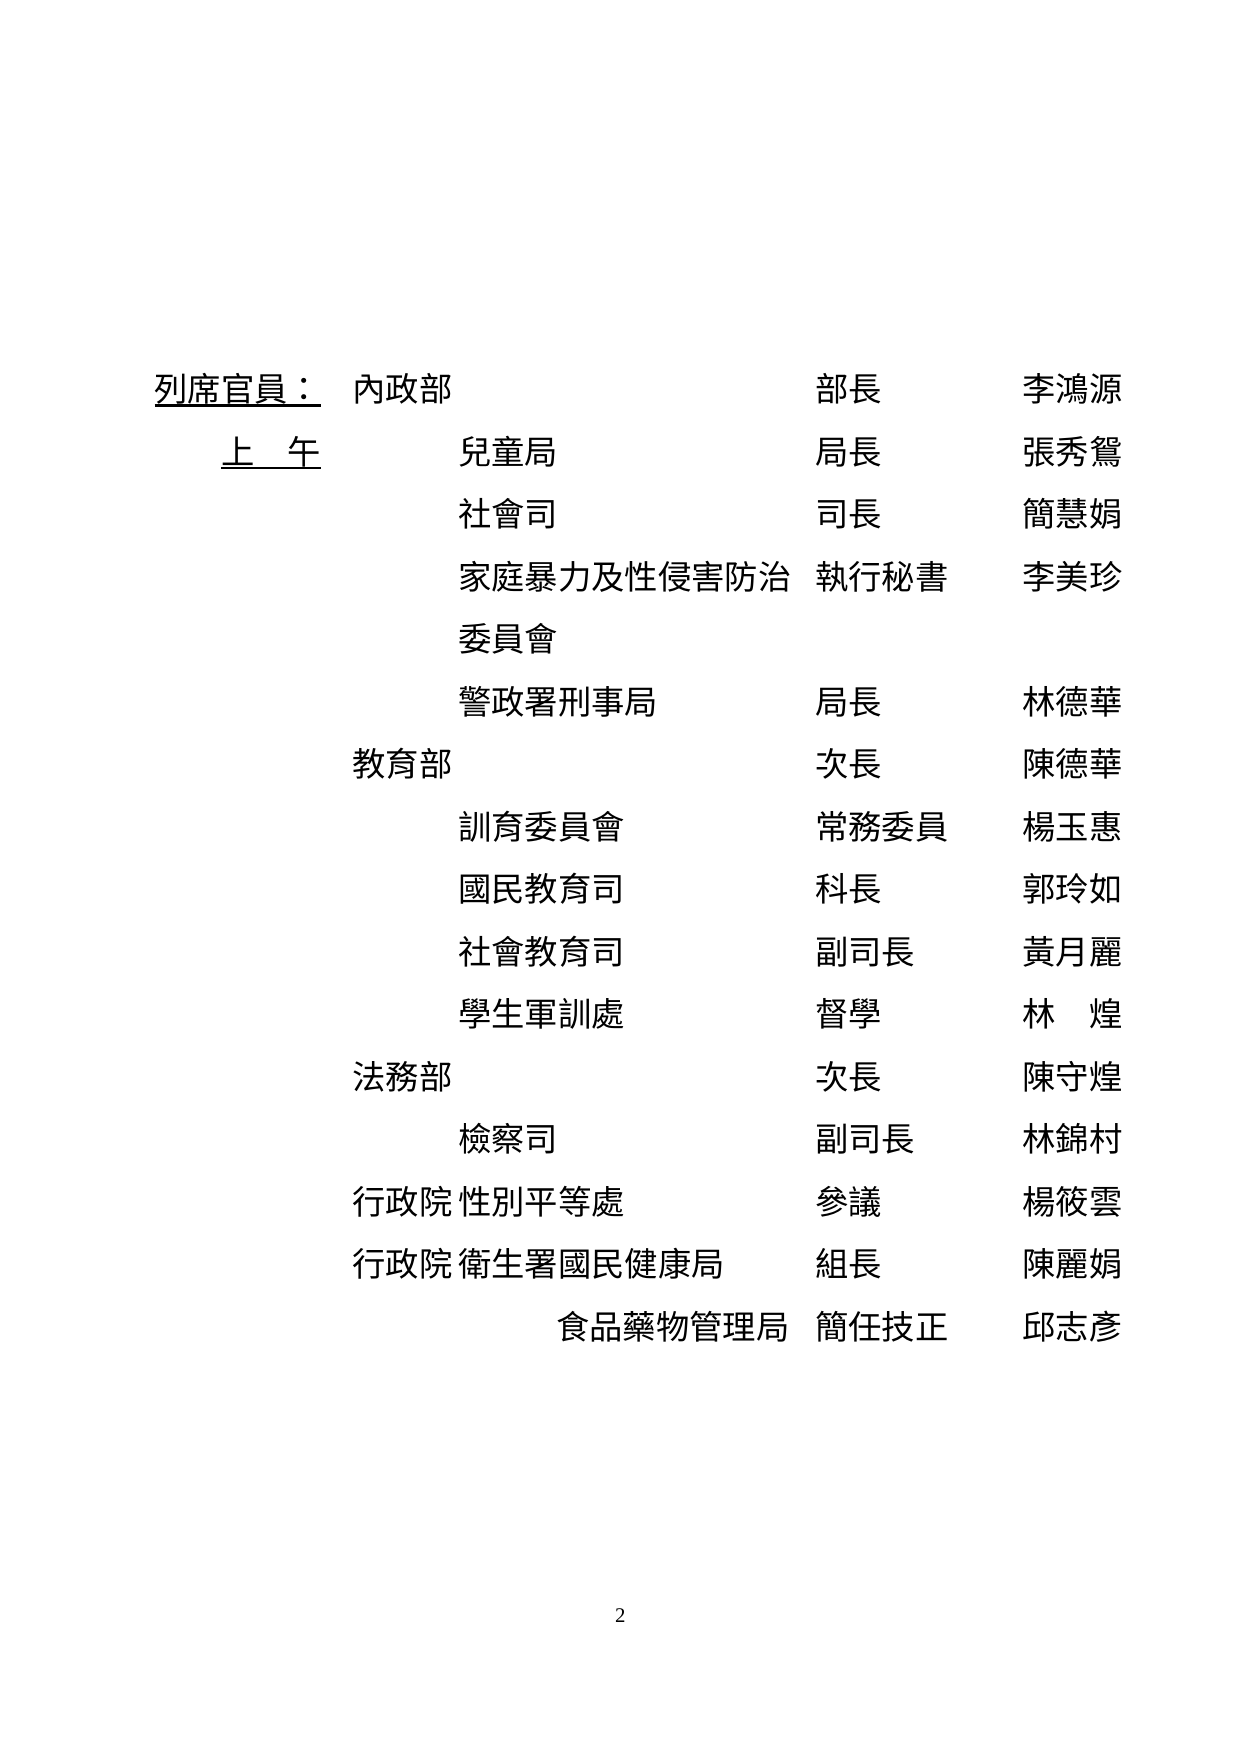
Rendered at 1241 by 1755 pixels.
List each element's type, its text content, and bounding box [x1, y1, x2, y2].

table_cell 林 煌 [993, 971, 1125, 1033]
table_cell 行政院 [324, 1221, 455, 1283]
table_cell [804, 1158, 812, 1221]
table_cell 執行秘書 [812, 533, 993, 658]
table_cell [324, 408, 455, 471]
table_cell [118, 533, 324, 658]
table_header [804, 346, 812, 408]
table_cell [804, 971, 812, 1033]
table_cell [324, 533, 455, 658]
table_cell [118, 971, 324, 1033]
table_header 內政部 [324, 346, 455, 408]
table_cell 陳麗娟 [993, 1221, 1125, 1283]
table_cell 督學 [812, 971, 993, 1033]
table_cell 法務部 [324, 1033, 455, 1096]
table_cell [118, 1158, 324, 1221]
table_cell [455, 721, 804, 783]
table_cell 楊玉惠 [993, 783, 1125, 846]
table_cell 司長 [812, 471, 993, 533]
table_cell 衛生署國民健康局 [455, 1221, 804, 1283]
table_cell 食品藥物管理局 [455, 1283, 804, 1346]
table_cell 檢察司 [455, 1096, 804, 1158]
table_cell 副司長 [812, 908, 993, 971]
table_cell 警政署刑事局 [455, 658, 804, 721]
table_cell [118, 846, 324, 908]
table_cell [324, 783, 455, 846]
table_cell 李美珍 [993, 533, 1125, 658]
table_header 部長 [812, 346, 993, 408]
table_cell 性別平等處 [455, 1158, 804, 1221]
table_cell [804, 471, 812, 533]
table_cell [118, 658, 324, 721]
table_header 李鴻源 [993, 346, 1125, 408]
table_cell 邱志彥 [993, 1283, 1125, 1346]
table_cell 張秀鴛 [993, 408, 1125, 471]
table_cell 副司長 [812, 1096, 993, 1158]
table_cell 陳德華 [993, 721, 1125, 783]
table_cell 家庭暴力及性侵害防治委員會 [455, 533, 804, 658]
table_cell 次長 [812, 721, 993, 783]
table_cell [804, 721, 812, 783]
table_cell 楊筱雲 [993, 1158, 1125, 1221]
table_cell 簡任技正 [812, 1283, 993, 1346]
table_cell [118, 721, 324, 783]
table_cell 常務委員 [812, 783, 993, 846]
table_cell [324, 471, 455, 533]
table_cell [118, 783, 324, 846]
table_cell 教育部 [324, 721, 455, 783]
table_cell [804, 658, 812, 721]
table_header [455, 346, 804, 408]
table_cell [324, 971, 455, 1033]
table_cell 訓育委員會 [455, 783, 804, 846]
table_cell [804, 533, 812, 658]
table_cell 參議 [812, 1158, 993, 1221]
table_cell 簡慧娟 [993, 471, 1125, 533]
table_cell 國民教育司 [455, 846, 804, 908]
table_cell [324, 1096, 455, 1158]
table_cell 局長 [812, 408, 993, 471]
table_cell [804, 1096, 812, 1158]
table_cell [324, 1283, 455, 1346]
table_cell 黃月麗 [993, 908, 1125, 971]
table_cell 兒童局 [455, 408, 804, 471]
table_cell [118, 1096, 324, 1158]
table_cell [118, 908, 324, 971]
table_cell [324, 908, 455, 971]
table_cell 次長 [812, 1033, 993, 1096]
table_cell 學生軍訓處 [455, 971, 804, 1033]
table_cell [324, 658, 455, 721]
table_cell 局長 [812, 658, 993, 721]
table_cell 陳守煌 [993, 1033, 1125, 1096]
table_cell [804, 1221, 812, 1283]
table_cell [118, 1033, 324, 1096]
table_cell [804, 783, 812, 846]
table_cell 社會教育司 [455, 908, 804, 971]
table_cell 林錦村 [993, 1096, 1125, 1158]
table_cell [118, 1283, 324, 1346]
table_cell [455, 1033, 804, 1096]
table_cell [118, 471, 324, 533]
table_cell [804, 1033, 812, 1096]
table_cell [118, 1221, 324, 1283]
table_cell 郭玲如 [993, 846, 1125, 908]
table_cell [324, 846, 455, 908]
table_cell 林德華 [993, 658, 1125, 721]
table_cell 上 午 [118, 408, 324, 471]
table_cell 科長 [812, 846, 993, 908]
table_cell [804, 408, 812, 471]
table_cell [804, 846, 812, 908]
table_cell [804, 1283, 812, 1346]
table_cell [804, 908, 812, 971]
table_cell 社會司 [455, 471, 804, 533]
table_cell 行政院 [324, 1158, 455, 1221]
table_header 列席官員： [118, 346, 324, 408]
table_cell 組長 [812, 1221, 993, 1283]
